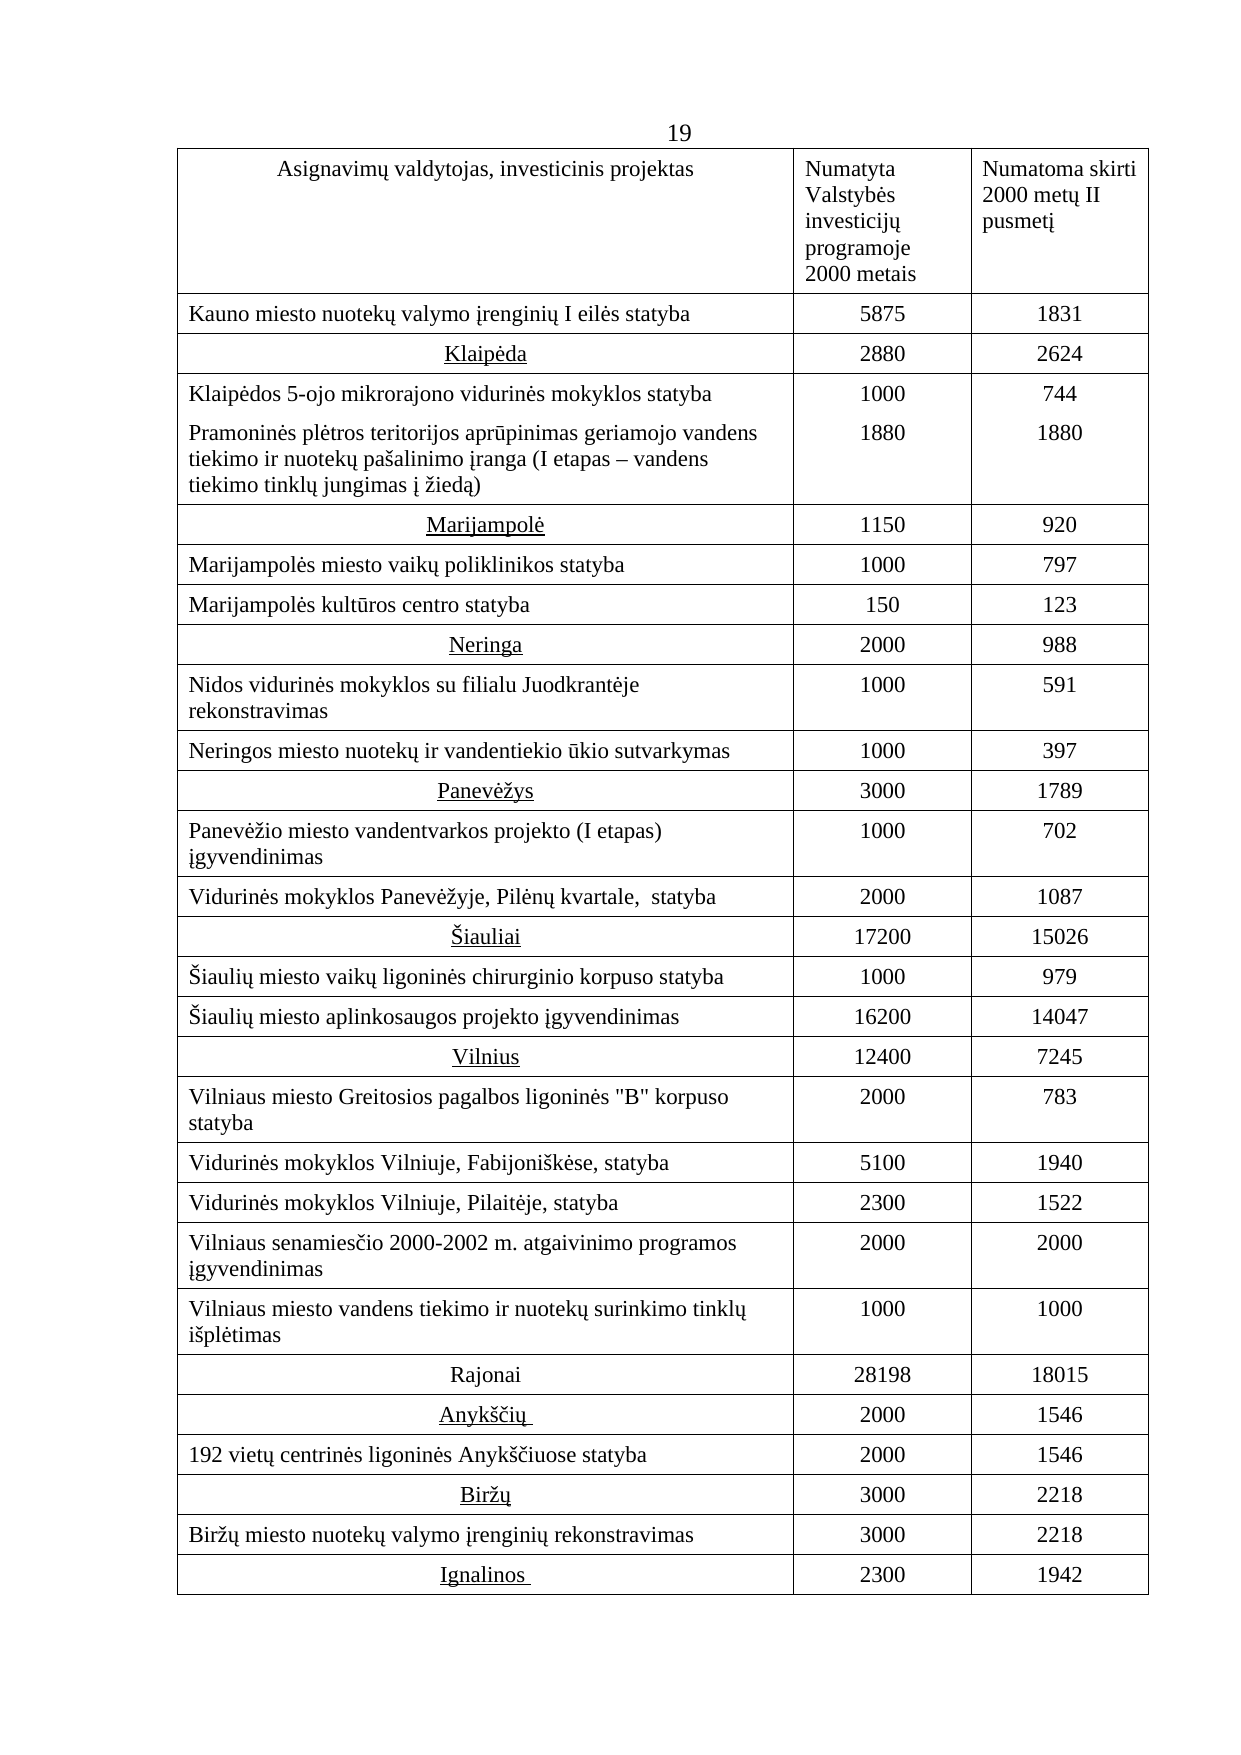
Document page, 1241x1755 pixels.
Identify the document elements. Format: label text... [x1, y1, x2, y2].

table_cell 150 [794, 585, 971, 624]
table_cell 988 [972, 625, 1148, 664]
table_cell 1000 [794, 811, 971, 876]
table_cell 1000 [794, 665, 971, 730]
table_cell Marijampolės miesto vaikų poliklinikos statyba [178, 545, 793, 584]
table_cell 1880 [972, 413, 1148, 504]
table_cell 5100 [794, 1143, 971, 1182]
table_cell 2624 [972, 334, 1148, 373]
table_cell 1940 [972, 1143, 1148, 1182]
table_cell 17200 [794, 917, 971, 956]
table_cell Šiaulių miesto aplinkosaugos projekto įgyvendinimas [178, 997, 793, 1036]
table_cell 3000 [794, 1475, 971, 1514]
table_cell 1522 [972, 1183, 1148, 1222]
table_cell 15026 [972, 917, 1148, 956]
table_cell 2880 [794, 334, 971, 373]
table_cell 1831 [972, 294, 1148, 333]
table_cell Klaipėda [178, 334, 793, 373]
table_cell 16200 [794, 997, 971, 1036]
table_cell Vidurinės mokyklos Vilniuje, Fabijoniškėse, statyba [178, 1143, 793, 1182]
table_cell 1880 [794, 413, 971, 504]
table_cell 2300 [794, 1555, 971, 1593]
table_cell 2000 [794, 877, 971, 916]
table_cell 12400 [794, 1037, 971, 1076]
table_cell Biržų [178, 1475, 793, 1514]
table_cell 1942 [972, 1555, 1148, 1593]
table_cell 1546 [972, 1435, 1148, 1474]
table_cell 397 [972, 731, 1148, 770]
table_cell 2000 [794, 1395, 971, 1434]
table_cell Šiauliai [178, 917, 793, 956]
table_header Numatyta Valstybės investicijų programoje 2000 metais [794, 149, 971, 293]
table_cell 1546 [972, 1395, 1148, 1434]
table_cell 2218 [972, 1475, 1148, 1514]
table_cell 783 [972, 1077, 1148, 1142]
table_cell 1087 [972, 877, 1148, 916]
table_cell 3000 [794, 771, 971, 810]
table_cell 2000 [794, 1223, 971, 1288]
table_cell 702 [972, 811, 1148, 876]
table_cell Neringa [178, 625, 793, 664]
table_cell Marijampolės kultūros centro statyba [178, 585, 793, 624]
table_cell 14047 [972, 997, 1148, 1036]
table_cell Vilniaus miesto Greitosios pagalbos ligoninės "B" korpuso statyba [178, 1077, 793, 1142]
table_cell 1000 [794, 374, 971, 413]
table_cell 1000 [972, 1289, 1148, 1354]
table_cell Klaipėdos 5-ojo mikrorajono vidurinės mokyklos statyba [178, 374, 793, 413]
table_cell Vidurinės mokyklos Vilniuje, Pilaitėje, statyba [178, 1183, 793, 1222]
table_cell 2218 [972, 1515, 1148, 1553]
table_cell Marijampolė [178, 505, 793, 544]
table_cell 18015 [972, 1355, 1148, 1394]
table_cell 2000 [794, 625, 971, 664]
table_cell 3000 [794, 1515, 971, 1553]
table_cell 979 [972, 957, 1148, 996]
table_cell 1789 [972, 771, 1148, 810]
table_cell 744 [972, 374, 1148, 413]
table_cell 2000 [972, 1223, 1148, 1288]
table_cell 920 [972, 505, 1148, 544]
table_cell Vilnius [178, 1037, 793, 1076]
table_cell Vilniaus miesto vandens tiekimo ir nuotekų surinkimo tinklų išplėtimas [178, 1289, 793, 1354]
table_cell Pramoninės plėtros teritorijos aprūpinimas geriamojo vandens tiekimo ir nuotekų pašalinimo įranga (I etapas – vandens tiekimo tinklų jungimas į žiedą) [178, 413, 793, 504]
table_cell 7245 [972, 1037, 1148, 1076]
table_cell Ignalinos [178, 1555, 793, 1593]
table_cell Vidurinės mokyklos Panevėžyje, Pilėnų kvartale, statyba [178, 877, 793, 916]
table_cell 1000 [794, 1289, 971, 1354]
table_cell 192 vietų centrinės ligoninės Anykščiuose statyba [178, 1435, 793, 1474]
table_cell Neringos miesto nuotekų ir vandentiekio ūkio sutvarkymas [178, 731, 793, 770]
table_cell Panevėžio miesto vandentvarkos projekto (I etapas) įgyvendinimas [178, 811, 793, 876]
table_cell Vilniaus senamiesčio 2000-2002 m. atgaivinimo programos įgyvendinimas [178, 1223, 793, 1288]
table_header Asignavimų valdytojas, investicinis projektas [178, 149, 793, 293]
table_cell Nidos vidurinės mokyklos su filialu Juodkrantėje rekonstravimas [178, 665, 793, 730]
table_cell Anykščių [178, 1395, 793, 1434]
table_cell 2300 [794, 1183, 971, 1222]
table_cell Panevėžys [178, 771, 793, 810]
table_header Numatoma skirti 2000 metų II pusmetį [972, 149, 1148, 293]
table_cell 591 [972, 665, 1148, 730]
table_cell Kauno miesto nuotekų valymo įrenginių I eilės statyba [178, 294, 793, 333]
table_cell 1150 [794, 505, 971, 544]
table_cell 2000 [794, 1435, 971, 1474]
table_cell 2000 [794, 1077, 971, 1142]
table_cell 1000 [794, 957, 971, 996]
table_cell 797 [972, 545, 1148, 584]
table_cell 1000 [794, 545, 971, 584]
table_cell 123 [972, 585, 1148, 624]
table_cell Šiaulių miesto vaikų ligoninės chirurginio korpuso statyba [178, 957, 793, 996]
table_cell 1000 [794, 731, 971, 770]
table_cell Biržų miesto nuotekų valymo įrenginių rekonstravimas [178, 1515, 793, 1553]
table_cell 5875 [794, 294, 971, 333]
table_cell 28198 [794, 1355, 971, 1394]
table_cell Rajonai [178, 1355, 793, 1394]
